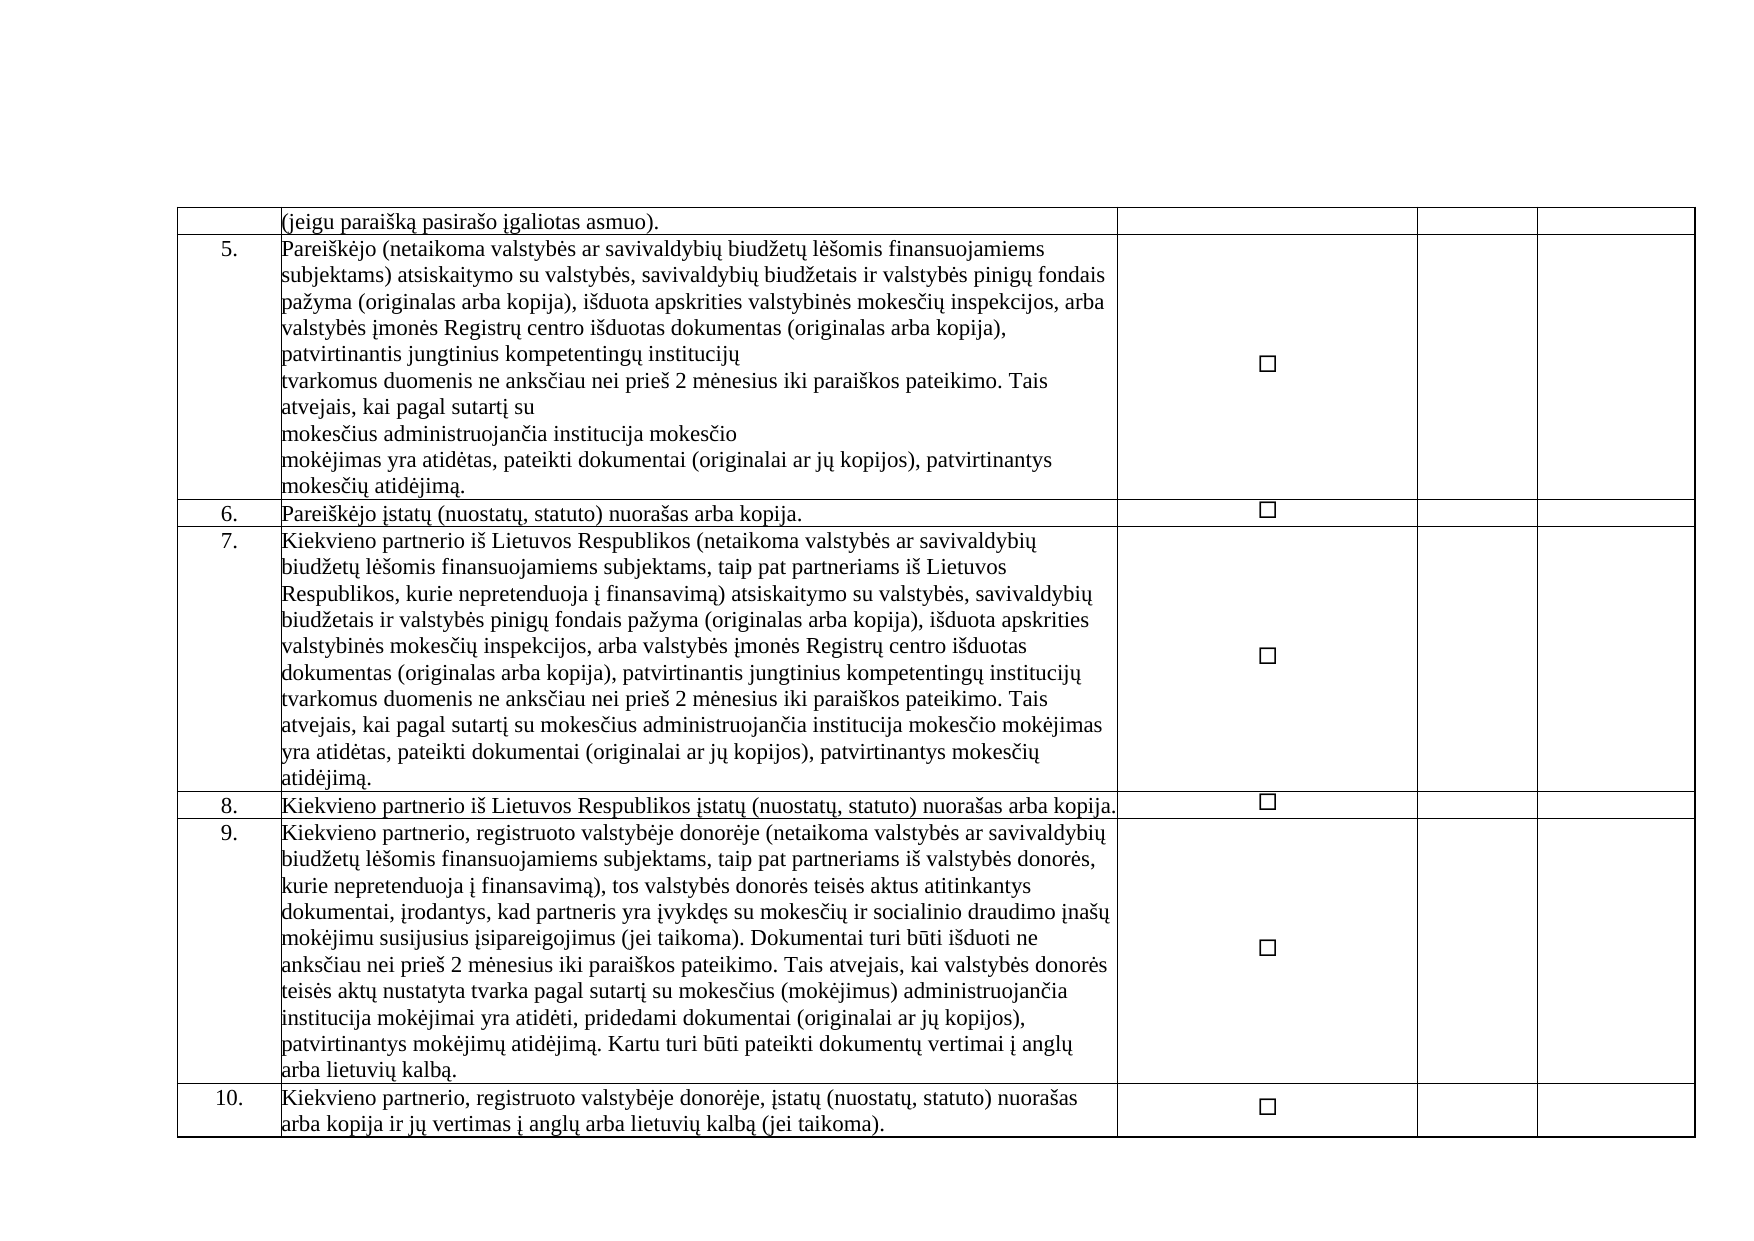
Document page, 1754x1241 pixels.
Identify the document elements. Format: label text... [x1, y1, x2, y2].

table_cell Kiekvieno partnerio iš Lietuvos Respublikos (netaikoma valstybės ar savivaldybių biudžetų lėšomis finansuojamiems subjektams, taip pat partneriams iš Lietuvos Respublikos, kurie nepretenduoja į finansavimą) atsiskaitymo su valstybės, savivaldybių biudžetais ir valstybės pinigų fondais pažyma (originalas arba kopija), išduota apskrities valstybinės mokesčių inspekcijos, arba valstybės įmonės Registrų centro išduotas dokumentas (originalas arba kopija), patvirtinantis jungtinius kompetentingų institucijų tvarkomus duomenis ne anksčiau nei prieš 2 mėnesius iki paraiškos pateikimo. Tais atvejais, kai pagal sutartį su mokesčius administruojančia institucija mokesčio mokėjimas yra atidėtas, pateikti dokumentai (originalai ar jų kopijos), patvirtinantys mokesčių atidėjimą. [282, 527, 1117, 791]
table_cell  [1118, 235, 1417, 499]
table_cell 7. [178, 527, 281, 791]
table_cell Kiekvieno partnerio, registruoto valstybėje donorėje (netaikoma valstybės ar savivaldybių biudžetų lėšomis finansuojamiems subjektams, taip pat partneriams iš valstybės donorės, kurie nepretenduoja į finansavimą), tos valstybės donorės teisės aktus atitinkantys dokumentai, įrodantys, kad partneris yra įvykdęs su mokesčių ir socialinio draudimo įnašų mokėjimu susijusius įsipareigojimus (jei taikoma). Dokumentai turi būti išduoti ne anksčiau nei prieš 2 mėnesius iki paraiškos pateikimo. Tais atvejais, kai valstybės donorės teisės aktų nustatyta tvarka pagal sutartį su mokesčius (mokėjimus) administruojančia institucija mokėjimai yra atidėti, pridedami dokumentai (originalai ar jų kopijos), patvirtinantys mokėjimų atidėjimą. Kartu turi būti pateikti dokumentų vertimai į anglų arba lietuvių kalbą. [282, 819, 1117, 1083]
table_cell [1418, 792, 1537, 818]
table_cell [1538, 819, 1694, 1083]
table_cell  [1118, 792, 1417, 818]
table_cell [1538, 208, 1694, 234]
table_cell [1418, 527, 1537, 791]
table_cell [1118, 208, 1417, 234]
table_cell Pareiškėjo (netaikoma valstybės ar savivaldybių biudžetų lėšomis finansuojamiems subjektams) atsiskaitymo su valstybės, savivaldybių biudžetais ir valstybės pinigų fondais pažyma (originalas arba kopija), išduota apskrities valstybinės mokesčių inspekcijos, arba valstybės įmonės Registrų centro išduotas dokumentas (originalas arba kopija), patvirtinantis jungtinius kompetentingų institucijų tvarkomus duomenis ne anksčiau nei prieš 2 mėnesius iki paraiškos pateikimo. Tais atvejais, kai pagal sutartį su mokesčius administruojančia institucija mokesčio mokėjimas yra atidėtas, pateikti dokumentai (originalai ar jų kopijos), patvirtinantys mokesčių atidėjimą. [282, 235, 1117, 499]
table_cell  [1118, 500, 1417, 526]
table_cell 5. [178, 235, 281, 499]
table_cell [1538, 1084, 1694, 1136]
table_cell  [1118, 527, 1417, 791]
table_cell [1418, 1084, 1537, 1136]
table_cell 6. [178, 500, 281, 526]
table_cell 9. [178, 819, 281, 1083]
table_cell [1418, 500, 1537, 526]
table_cell  [1118, 1084, 1417, 1136]
table_cell [1418, 208, 1537, 234]
table_cell (jeigu paraišką pasirašo įgaliotas asmuo). [282, 208, 1117, 234]
table_cell Kiekvieno partnerio, registruoto valstybėje donorėje, įstatų (nuostatų, statuto) nuorašas arba kopija ir jų vertimas į anglų arba lietuvių kalbą (jei taikoma). [282, 1084, 1117, 1136]
table_cell [1538, 792, 1694, 818]
table_cell 8. [178, 792, 281, 818]
table_cell 10. [178, 1084, 281, 1136]
table_cell Kiekvieno partnerio iš Lietuvos Respublikos įstatų (nuostatų, statuto) nuorašas arba kopija. [282, 792, 1117, 818]
table_cell [1418, 235, 1537, 499]
table_cell [1538, 500, 1694, 526]
table_cell [1538, 235, 1694, 499]
table_cell [178, 208, 281, 234]
table_cell [1418, 819, 1537, 1083]
table_cell  [1118, 819, 1417, 1083]
table_cell Pareiškėjo įstatų (nuostatų, statuto) nuorašas arba kopija. [282, 500, 1117, 526]
table_cell [1538, 527, 1694, 791]
